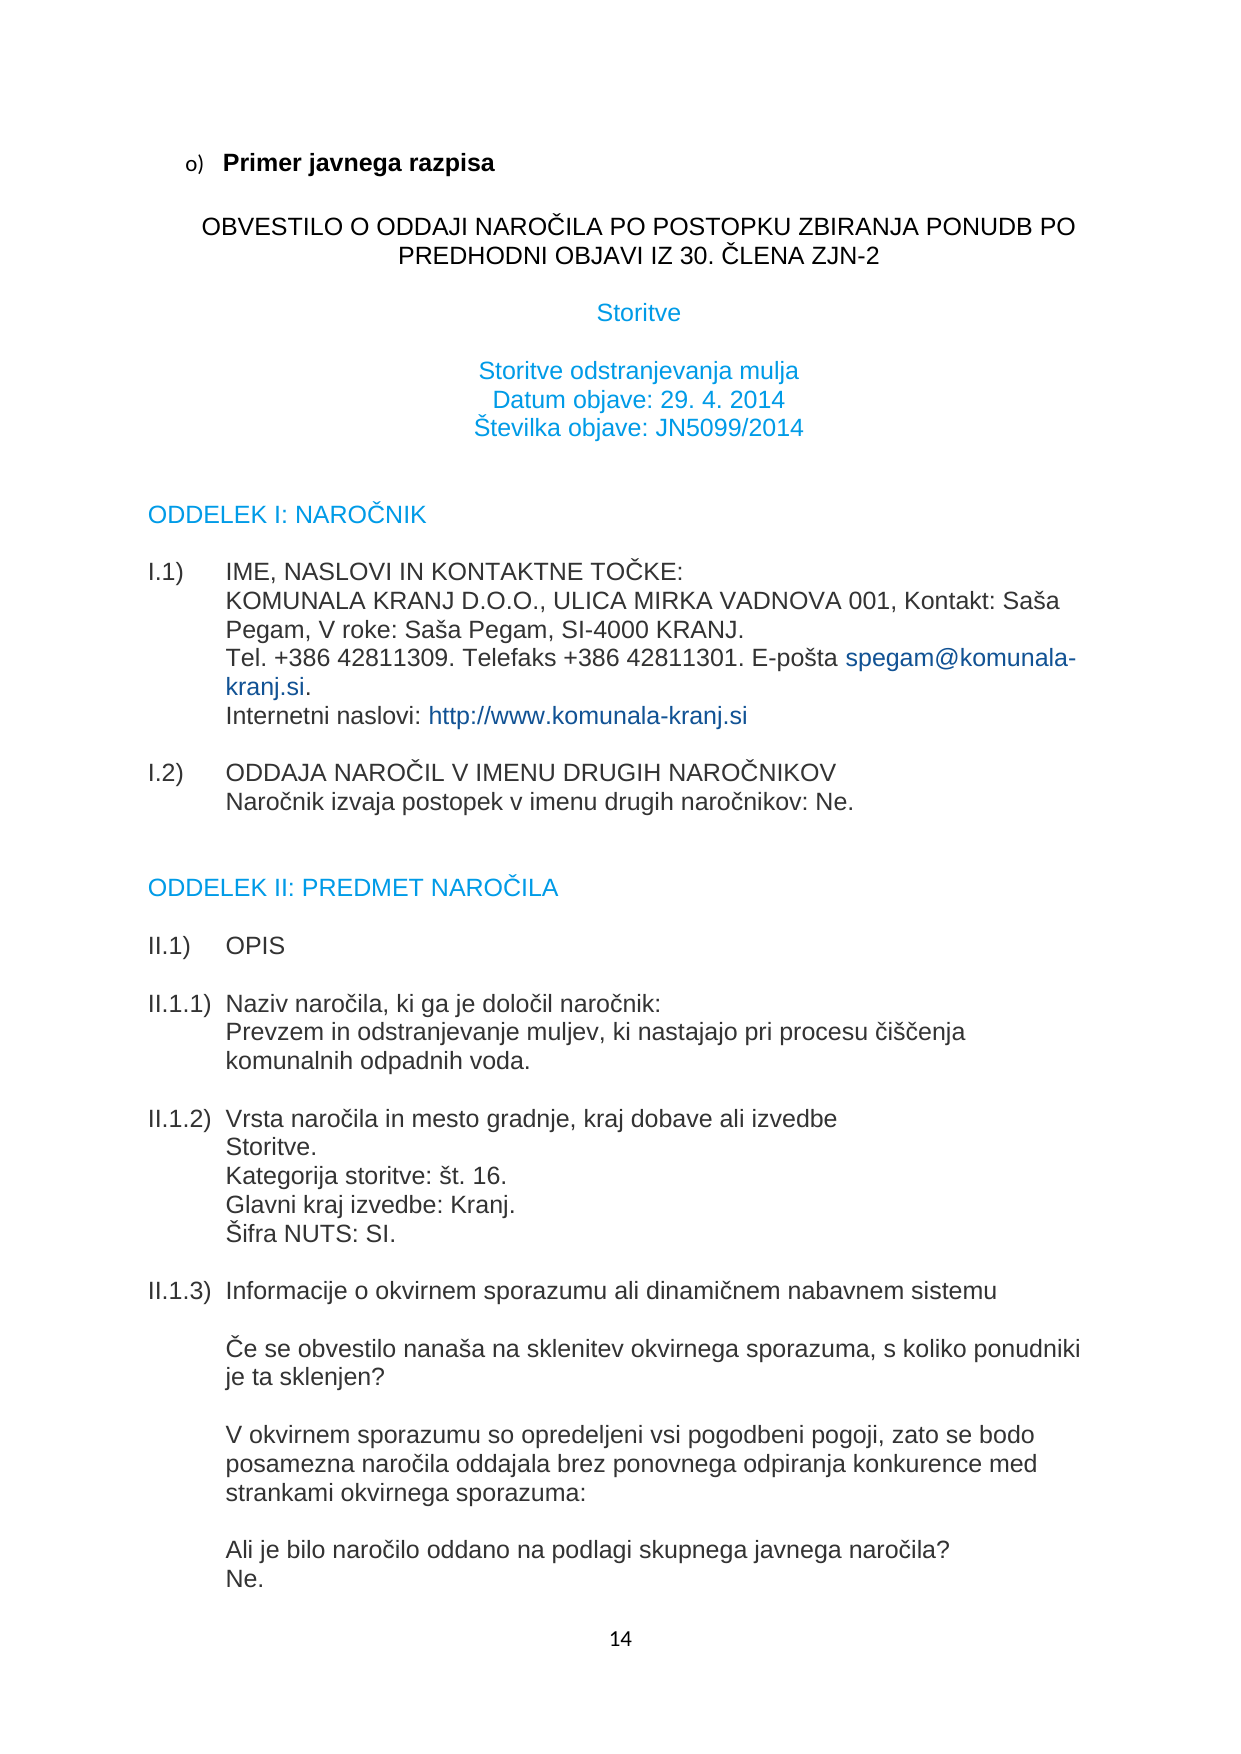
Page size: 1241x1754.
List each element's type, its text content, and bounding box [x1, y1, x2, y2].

table_cell OPIS [225, 931, 1093, 960]
list Primer javnega razpisa [185, 148, 1093, 177]
table_cell I.2) [148, 759, 225, 787]
table_cell [148, 1420, 225, 1506]
table_cell [148, 1305, 1093, 1334]
table_cell IME, NASLOVI IN KONTAKTNE TOČKE: [225, 557, 1093, 586]
table_cell [148, 1506, 1093, 1535]
table_cell ODDAJA NAROČIL V IMENU DRUGIH NAROČNIKOV [225, 759, 1093, 787]
table_cell Naročnik izvaja postopek v imenu drugih naročnikov: Ne. [225, 787, 1093, 816]
table_cell [148, 1564, 225, 1593]
table_cell Storitve. Kategorija storitve: št. 16. Glavni kraj izvedbe: Kranj. Šifra NUTS: SI. [225, 1132, 1093, 1247]
table_cell Ali je bilo naročilo oddano na podlagi skupnega javnega naročila? [225, 1535, 1093, 1564]
table_cell II.1.2) [148, 1104, 225, 1132]
table_cell I.1) [148, 557, 225, 586]
table_cell [148, 1132, 225, 1247]
table_cell Če se obvestilo nanaša na sklenitev okvirnega sporazuma, s koliko ponudniki je ta sklenjen? [225, 1334, 1093, 1391]
table_cell [148, 730, 1093, 758]
table_cell ODDELEK II: PREDMET NAROČILA [148, 845, 1093, 902]
table_cell V okvirnem sporazumu so opredeljeni vsi pogodbeni pogoji, zato se bodo posamezna naročila oddajala brez ponovnega odpiranja konkurence med strankami okvirnega sporazuma: [225, 1420, 1093, 1506]
table_cell Informacije o okvirnem sporazumu ali dinamičnem nabavnem sistemu [225, 1276, 1093, 1305]
table_cell [148, 529, 1093, 557]
text OBVESTILO O ODDAJI NAROČILA PO POSTOPKU ZBIRANJA PONUDB PO PREDHODNI OBJAVI IZ 30. ČLENA ZJN-2 Storitve Storitve odstranjevanja mulja Datum objave: 29. 4. 2014 Številka objave: JN5099/2014 [185, 212, 1093, 442]
table_cell II.1) [148, 931, 225, 960]
table_cell KOMUNALA KRANJ D.O.O., ULICA MIRKA VADNOVA 001, Kontakt: Saša Pegam, V roke: Saša Pegam, SI-4000 KRANJ. Tel. +386 42811309. Telefaks +386 42811301. E-pošta spegam@komunala-kranj.si. Internetni naslovi: http://www.komunala-kranj.si [225, 586, 1093, 730]
table_cell [148, 1391, 1093, 1420]
table_cell [148, 960, 1093, 988]
table_cell [148, 787, 225, 816]
table_cell II.1.3) [148, 1276, 225, 1305]
table_cell [148, 1535, 225, 1564]
table_cell II.1.1) [148, 989, 225, 1017]
table_cell [148, 1017, 225, 1075]
table_cell Prevzem in odstranjevanje muljev, ki nastajajo pri procesu čiščenja komunalnih odpadnih voda. [225, 1017, 1093, 1075]
table_cell [148, 902, 1093, 931]
table_cell Naziv naročila, ki ga je določil naročnik: [225, 989, 1093, 1017]
table_cell [148, 1334, 225, 1391]
table_header ODDELEK I: NAROČNIK [148, 471, 1093, 528]
table_cell [148, 1247, 1093, 1276]
table_cell [148, 1075, 1093, 1103]
table_cell [148, 586, 225, 730]
table_cell [148, 816, 1093, 845]
table_cell Ne. [225, 1564, 1093, 1593]
table_cell Vrsta naročila in mesto gradnje, kraj dobave ali izvedbe [225, 1104, 1093, 1132]
